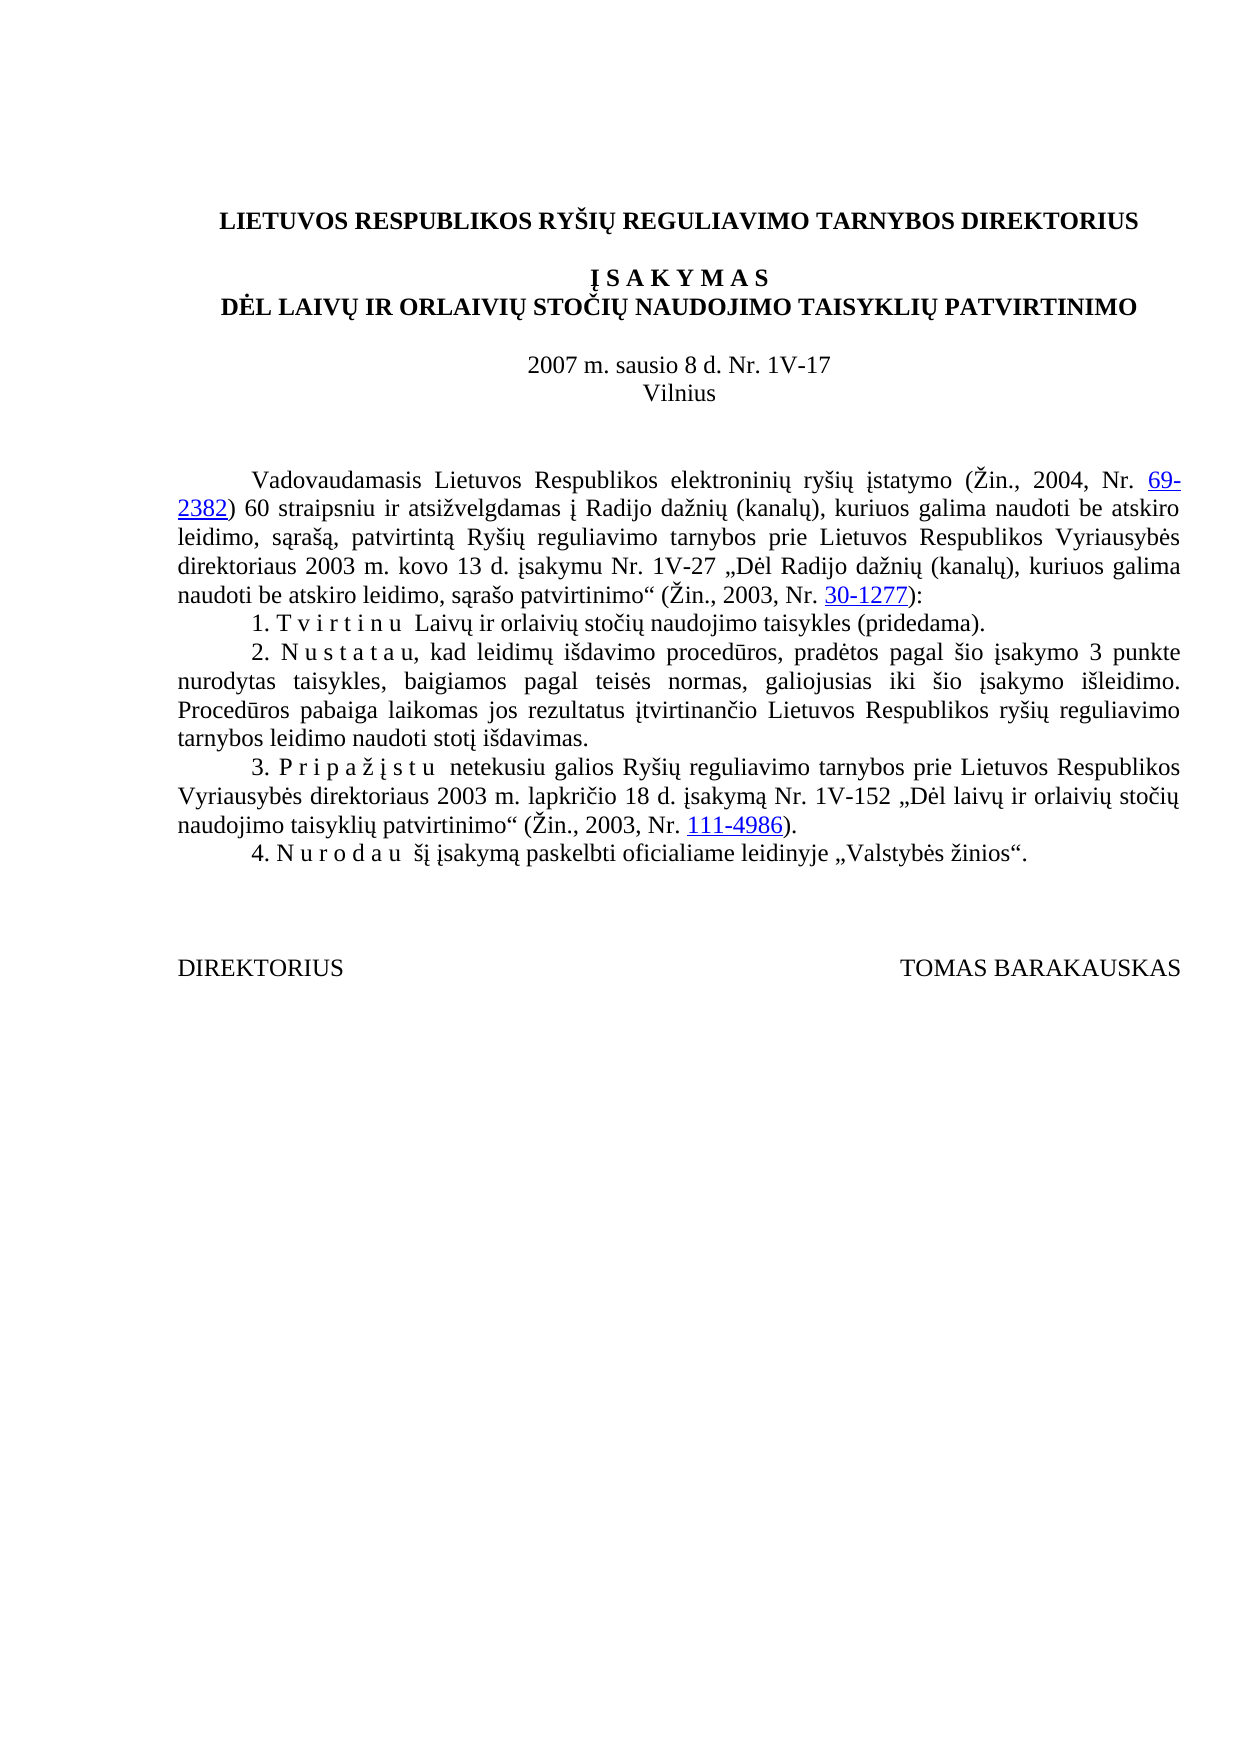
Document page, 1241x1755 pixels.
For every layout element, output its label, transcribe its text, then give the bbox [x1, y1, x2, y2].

text LIETUVOS RESPUBLIKOS RYŠIŲ REGULIAVIMO TARNYBOS DIREKTORIUS [177, 206, 1181, 235]
text 2007 m. sausio 8 d. Nr. 1V-17 [177, 350, 1181, 378]
text DĖL LAIVŲ IR ORLAIVIŲ STOČIŲ NAUDOJIMO TAISYKLIŲ PATVIRTINIMO [177, 292, 1181, 321]
text 3. Pripažįstu netekusiu galios Ryšių reguliavimo tarnybos prie Lietuvos Respublikos Vyriausybės direktoriaus 2003 m. lapkričio 18 d. įsakymą Nr. 1V-152 „Dėl laivų ir orlaivių stočių naudojimo taisyklių patvirtinimo“ (Žin., 2003, Nr. 111-4986). [177, 752, 1181, 838]
text 1. Tvirtinu Laivų ir orlaivių stočių naudojimo taisykles (pridedama). [177, 608, 1181, 637]
text 4. Nurodau šį įsakymą paskelbti oficialiame leidinyje „Valstybės žinios“. [177, 838, 1181, 867]
text Vadovaudamasis Lietuvos Respublikos elektroninių ryšių įstatymo (Žin., 2004, Nr. 69-2382) 60 straipsniu ir atsižvelgdamas į Radijo dažnių (kanalų), kuriuos galima naudoti be atskiro leidimo, sąrašą, patvirtintą Ryšių reguliavimo tarnybos prie Lietuvos Respublikos Vyriausybės direktoriaus 2003 m. kovo 13 d. įsakymu Nr. 1V-27 „Dėl Radijo dažnių (kanalų), kuriuos galima naudoti be atskiro leidimo, sąrašo patvirtinimo“ (Žin., 2003, Nr. 30-1277): [177, 465, 1181, 608]
text DIREKTORIUS TOMAS BARAKAUSKAS [177, 953, 1181, 982]
text Į S A K Y M A S [177, 263, 1181, 292]
text Vilnius [177, 378, 1181, 407]
text 2. Nustatau, kad leidimų išdavimo procedūros, pradėtos pagal šio įsakymo 3 punkte nurodytas taisykles, baigiamos pagal teisės normas, galiojusias iki šio įsakymo išleidimo. Procedūros pabaiga laikomas jos rezultatus įtvirtinančio Lietuvos Respublikos ryšių reguliavimo tarnybos leidimo naudoti stotį išdavimas. [177, 637, 1181, 752]
